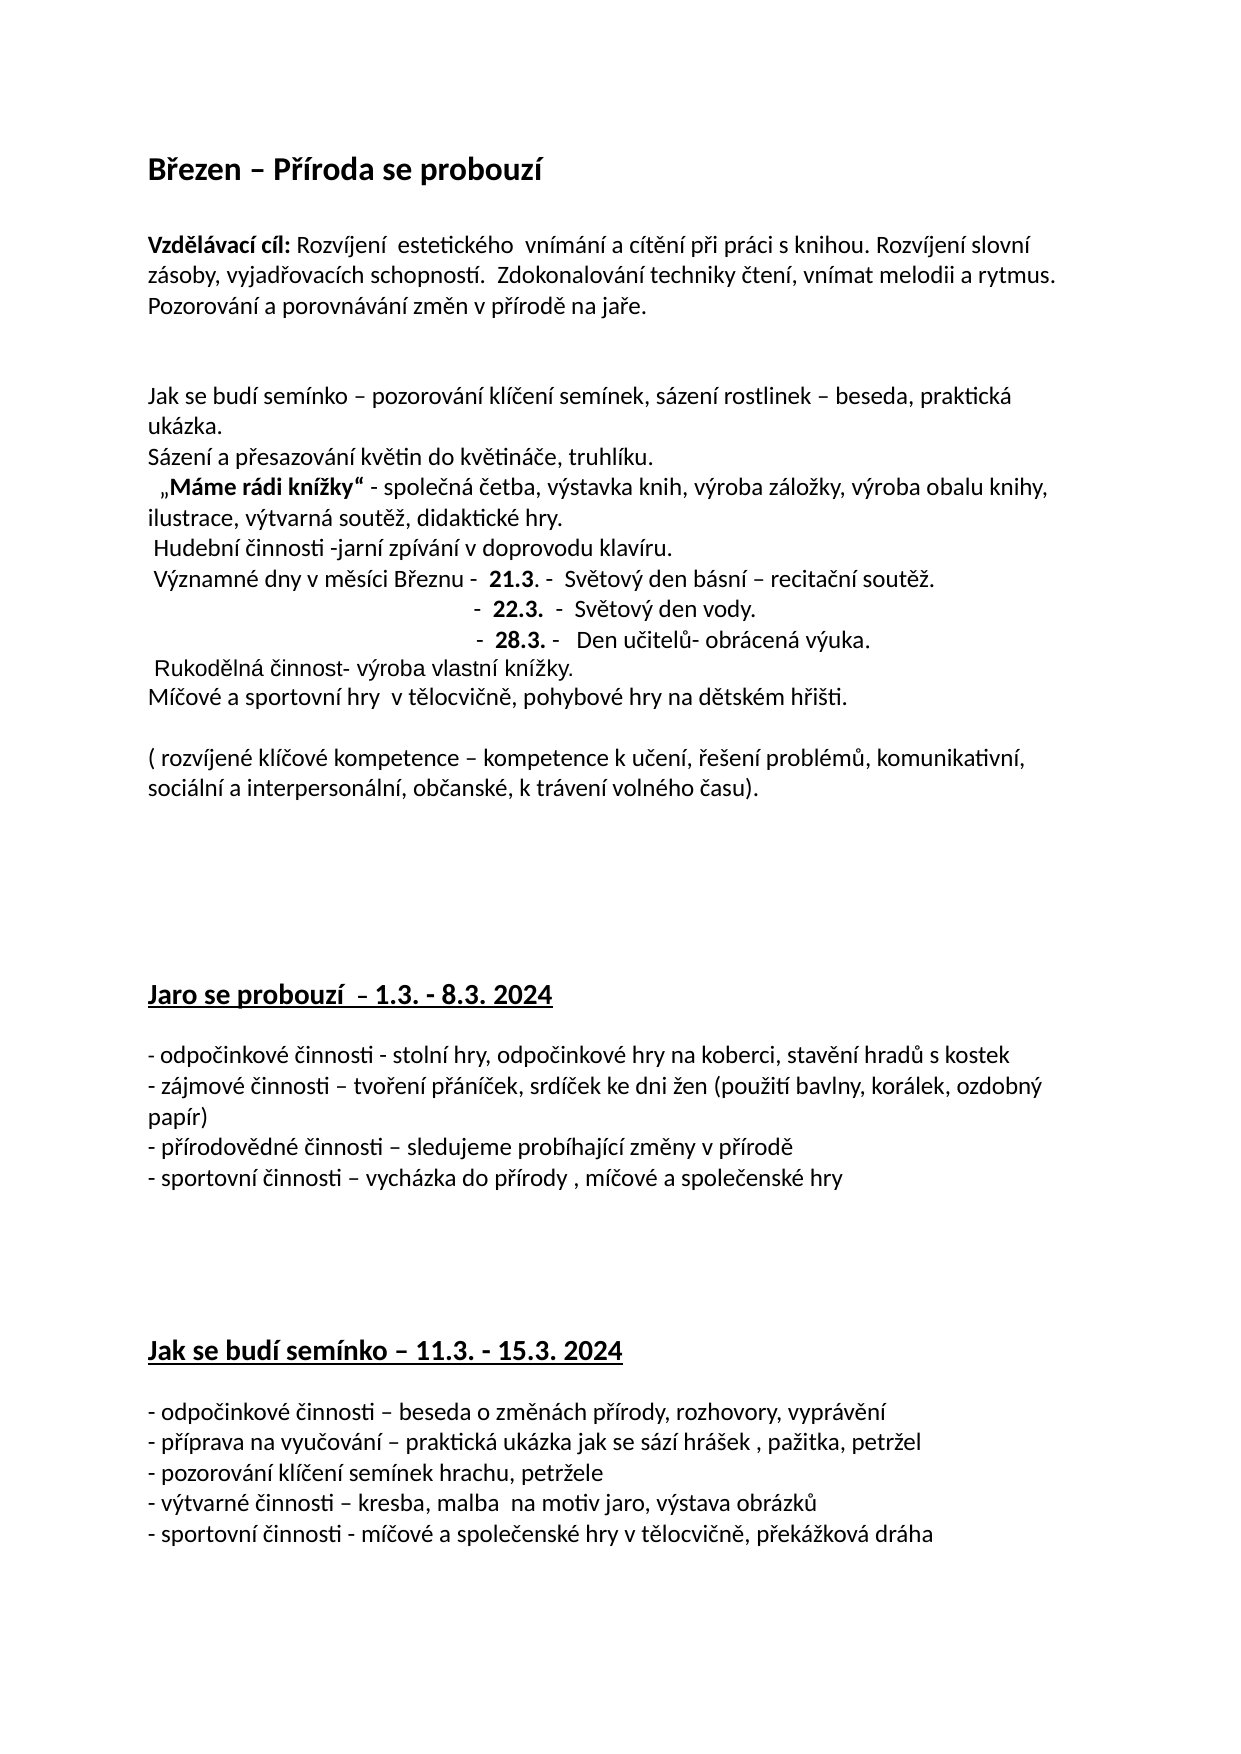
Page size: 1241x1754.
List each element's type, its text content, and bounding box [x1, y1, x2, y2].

text Jaro se probouzí – 1.3. - 8.3. 2024 [148, 976, 1093, 1012]
text - odpočinkové činnosti - stolní hry, odpočinkové hry na koberci, stavění hradů s kostek [148, 1040, 1093, 1070]
text - výtvarné činnosti – kresba, malba na motiv jaro, výstava obrázků [148, 1488, 1093, 1518]
text Míčové a sportovní hry v tělocvičně, pohybové hry na dětském hřišti. [148, 681, 1093, 711]
text Vzdělávací cíl: Rozvíjení estetického vnímání a cítění při práci s knihou. Rozvíjení slovní zásoby, vyjadřovacích schopností. Zdokonalování techniky čtení, vnímat melodii a rytmus. Pozorování a porovnávání změn v přírodě na jaře. [148, 229, 1093, 321]
text - sportovní činnosti - míčové a společenské hry v tělocvičně, překážková dráha [148, 1518, 1093, 1549]
text „Máme rádi knížky“ - společná četba, výstavka knih, výroba záložky, výroba obalu knihy, ilustrace, výtvarná soutěž, didaktické hry. [148, 471, 1093, 532]
text - odpočinkové činnosti – beseda o změnách přírody, rozhovory, vyprávění [148, 1396, 1093, 1427]
text Významné dny v měsíci Březnu - 21.3. - Světový den básní – recitační soutěž. [148, 563, 1093, 593]
text Březen – Příroda se probouzí [148, 148, 1093, 188]
text Hudební činnosti -jarní zpívání v doprovodu klavíru. [148, 532, 1093, 563]
text Rukodělná činnost- výroba vlastní knížky. [148, 654, 1093, 681]
text - příprava na vyučování – praktická ukázka jak se sází hrášek , pažitka, petržel [148, 1427, 1093, 1457]
text - pozorování klíčení semínek hrachu, petržele [148, 1457, 1093, 1488]
text - zájmové činnosti – tvoření přáníček, srdíček ke dni žen (použití bavlny, korálek, ozdobný papír) [148, 1070, 1093, 1131]
text - přírodovědné činnosti – sledujeme probíhající změny v přírodě [148, 1131, 1093, 1162]
text Jak se budí semínko – 11.3. - 15.3. 2024 [148, 1332, 1093, 1368]
text - 28.3. - Den učitelů- obrácená výuka. [148, 624, 1093, 654]
text - 22.3. - Světový den vody. [185, 593, 1093, 624]
text - sportovní činnosti – vycházka do přírody , míčové a společenské hry [148, 1162, 1093, 1192]
text Jak se budí semínko – pozorování klíčení semínek, sázení rostlinek – beseda, praktická ukázka. [148, 380, 1093, 441]
text Sázení a přesazování květin do květináče, truhlíku. [148, 441, 1093, 471]
text ( rozvíjené klíčové kompetence – kompetence k učení, řešení problémů, komunikativní, sociální a interpersonální, občanské, k trávení volného času). [148, 742, 1093, 803]
